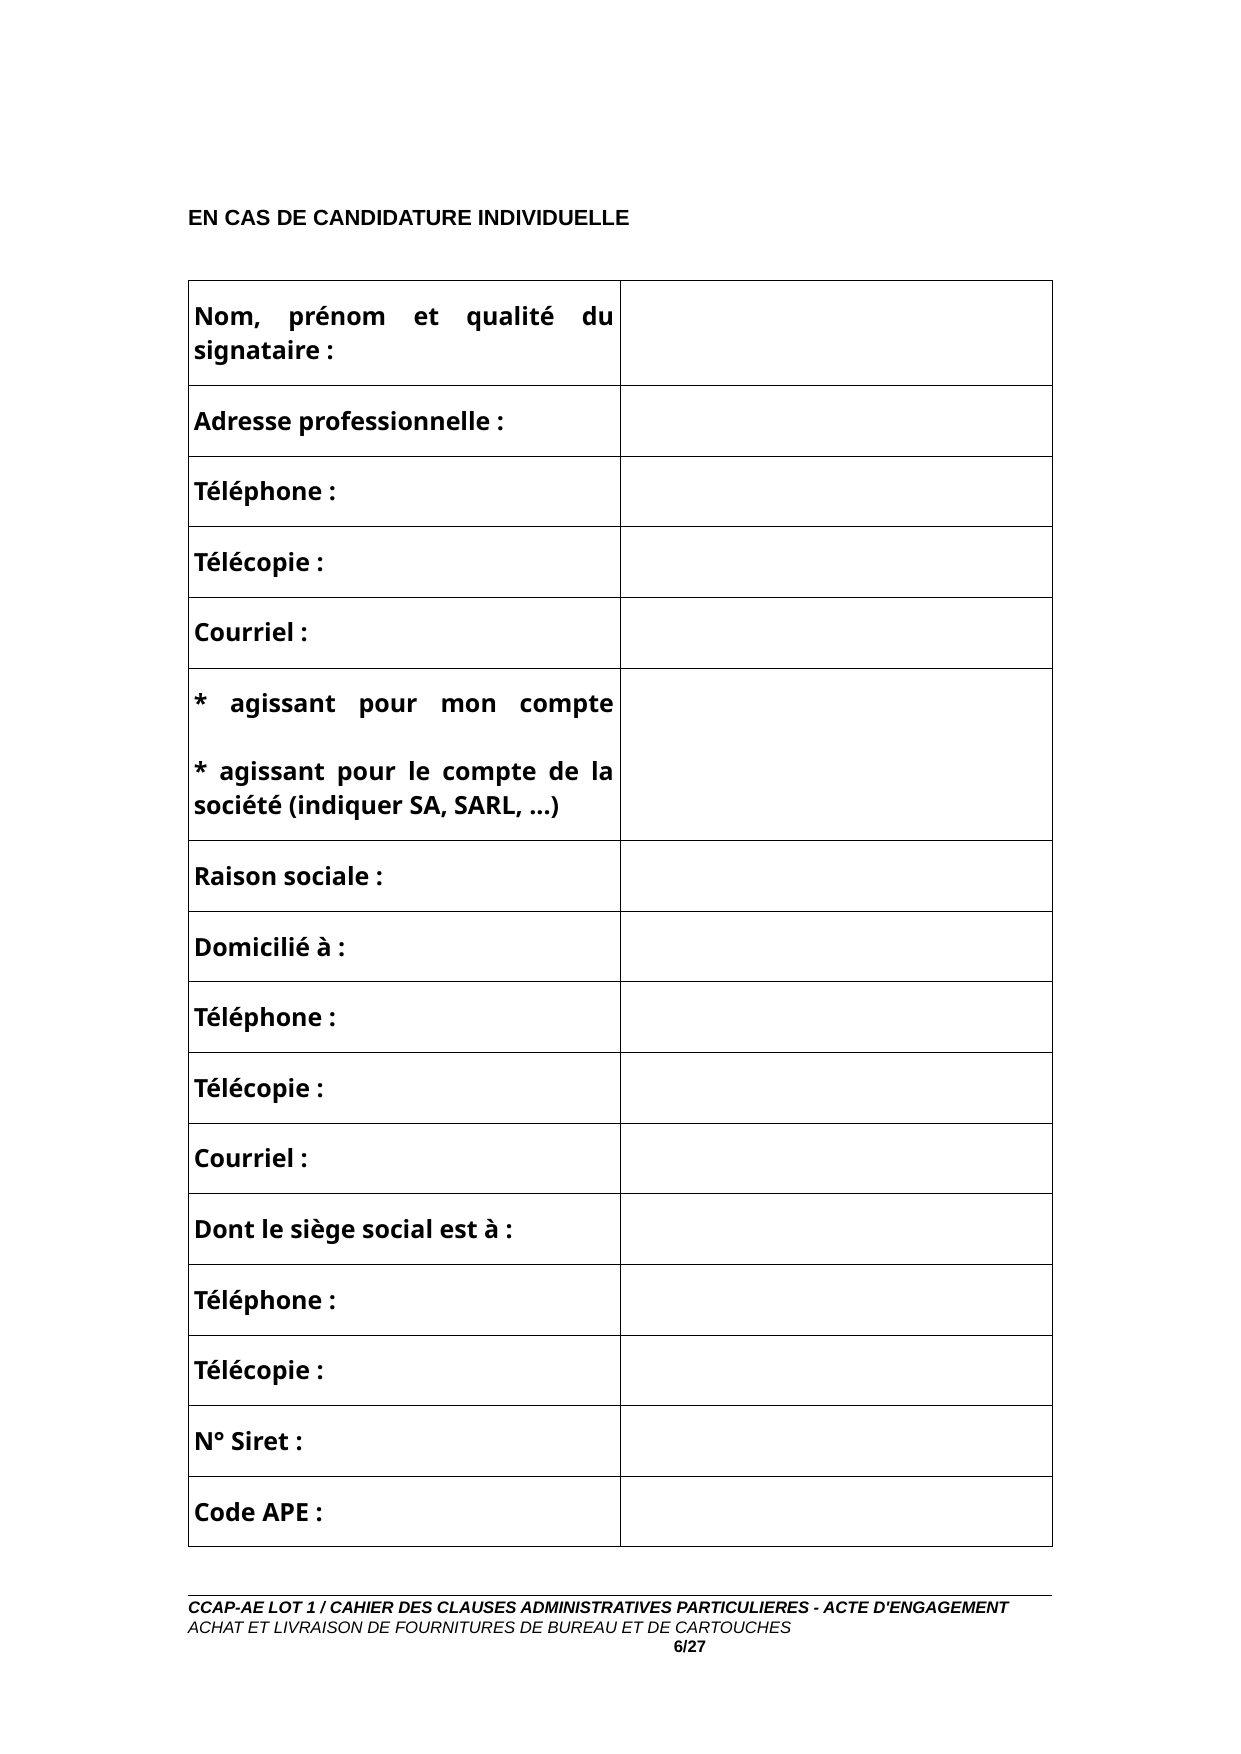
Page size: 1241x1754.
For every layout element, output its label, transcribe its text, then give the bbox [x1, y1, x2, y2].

table_cell Téléphone : [189, 1265, 620, 1334]
table_cell Télécopie : [189, 1336, 620, 1405]
table_cell * agissant pour mon compte * agissant pour le compte de la société (indiquer SA, SARL, ...) [189, 669, 620, 840]
table_cell [621, 1124, 1052, 1193]
table_cell [621, 1336, 1052, 1405]
table_cell [621, 1406, 1052, 1476]
table_cell [621, 1265, 1052, 1334]
table_cell [621, 912, 1052, 981]
table_cell [621, 1194, 1052, 1264]
table_cell N° Siret : [189, 1406, 620, 1476]
table_header [621, 281, 1052, 385]
table_cell Courriel : [189, 598, 620, 667]
table_cell [621, 386, 1052, 456]
table_cell [621, 841, 1052, 911]
table_cell Raison sociale : [189, 841, 620, 911]
table_cell Dont le siège social est à : [189, 1194, 620, 1264]
text EN CAS DE CANDIDATURE INDIVIDUELLE [188, 204, 1052, 230]
table_cell Adresse professionnelle : [189, 386, 620, 456]
table_cell Courriel : [189, 1124, 620, 1193]
table_cell Téléphone : [189, 982, 620, 1052]
table_cell Télécopie : [189, 527, 620, 597]
table_cell [621, 527, 1052, 597]
table_cell [621, 669, 1052, 840]
table_cell [621, 598, 1052, 667]
table_header Nom, prénom et qualité du signataire : [189, 281, 620, 385]
table_cell Télécopie : [189, 1053, 620, 1123]
table_cell [621, 457, 1052, 526]
table_cell Code APE : [189, 1477, 620, 1546]
table_cell [621, 1053, 1052, 1123]
table_cell Domicilié à : [189, 912, 620, 981]
table_cell Téléphone : [189, 457, 620, 526]
table_cell [621, 1477, 1052, 1546]
table_cell [621, 982, 1052, 1052]
